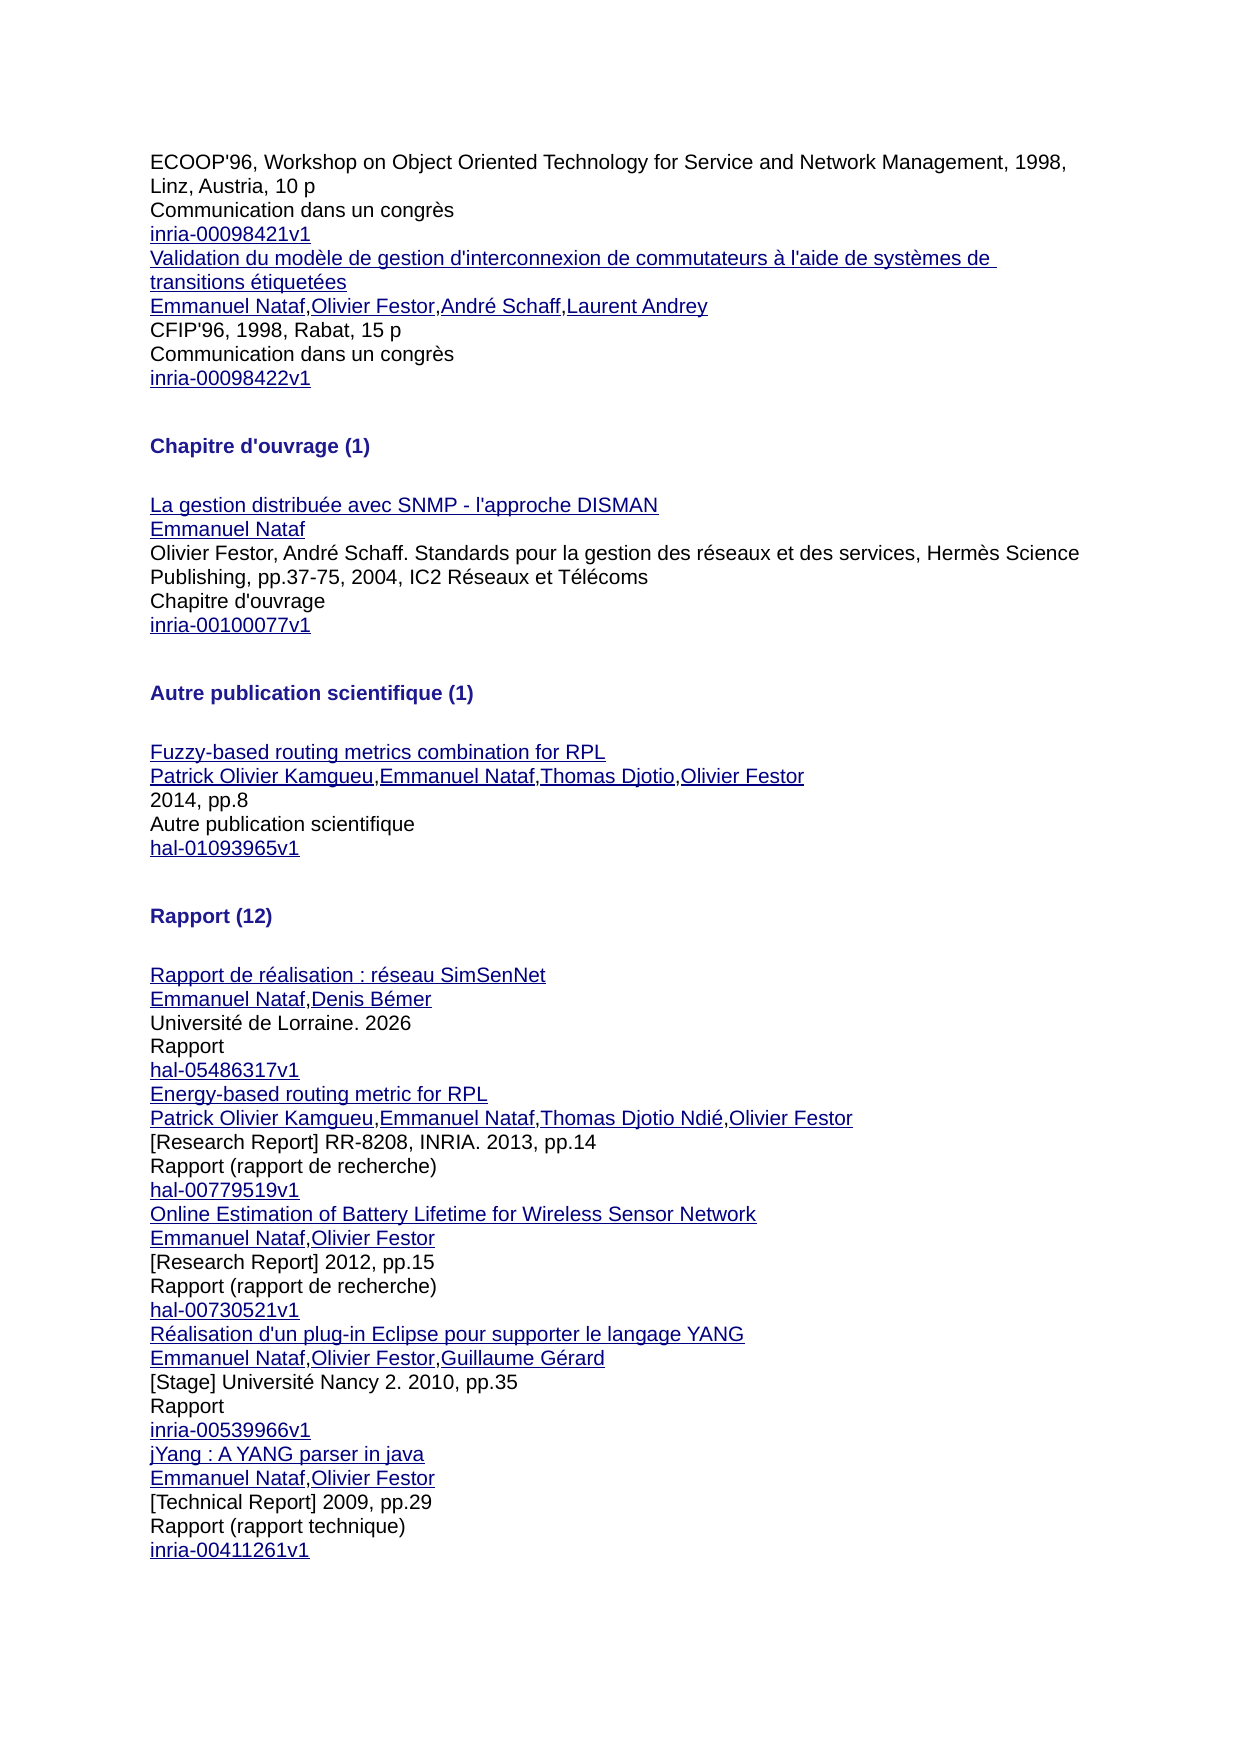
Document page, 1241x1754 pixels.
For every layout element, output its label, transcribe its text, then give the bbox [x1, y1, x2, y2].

table_cell Validation du modèle de gestion d'interconnexion de commutateurs à l'aide de systèmes de transitions étiquetées Emmanuel Nataf,Olivier Festor,André Schaff,Laurent Andrey CFIP'96, 1998, Rabat, 15 p Communication dans un congrès inria-00098422v1 [150, 246, 1090, 389]
table_header La gestion distribuée avec SNMP - l'approche DISMAN Emmanuel Nataf Olivier Festor, André Schaff. Standards pour la gestion des réseaux et des services, Hermès Science Publishing, pp.37-75, 2004, IC2 Réseaux et Télécoms Chapitre d'ouvrage inria-00100077v1 [150, 493, 1090, 636]
subtitle Rapport (12) [150, 904, 1090, 928]
table_cell ECOOP'96, Workshop on Object Oriented Technology for Service and Network Management, 1998, Linz, Austria, 10 p Communication dans un congrès inria-00098421v1 [150, 150, 1090, 246]
subtitle Autre publication scientifique (1) [150, 681, 1090, 705]
table_cell Réalisation d'un plug-in Eclipse pour supporter le langage YANG Emmanuel Nataf,Olivier Festor,Guillaume Gérard [Stage] Université Nancy 2. 2010, pp.35 Rapport inria-00539966v1 [150, 1322, 1090, 1442]
table_header Fuzzy-based routing metrics combination for RPL Patrick Olivier Kamgueu,Emmanuel Nataf,Thomas Djotio,Olivier Festor 2014, pp.8 Autre publication scientifique hal-01093965v1 [150, 740, 1090, 859]
table_cell Energy-based routing metric for RPL Patrick Olivier Kamgueu,Emmanuel Nataf,Thomas Djotio Ndié,Olivier Festor [Research Report] RR-8208, INRIA. 2013, pp.14 Rapport (rapport de recherche) hal-00779519v1 [150, 1082, 1090, 1202]
table_cell Online Estimation of Battery Lifetime for Wireless Sensor Network Emmanuel Nataf,Olivier Festor [Research Report] 2012, pp.15 Rapport (rapport de recherche) hal-00730521v1 [150, 1202, 1090, 1322]
table_header Rapport de réalisation : réseau SimSenNet Emmanuel Nataf,Denis Bémer Université de Lorraine. 2026 Rapport hal-05486317v1 [150, 963, 1090, 1082]
subtitle Chapitre d'ouvrage (1) [150, 434, 1090, 458]
table_cell jYang : A YANG parser in java Emmanuel Nataf,Olivier Festor [Technical Report] 2009, pp.29 Rapport (rapport technique) inria-00411261v1 [150, 1442, 1090, 1561]
